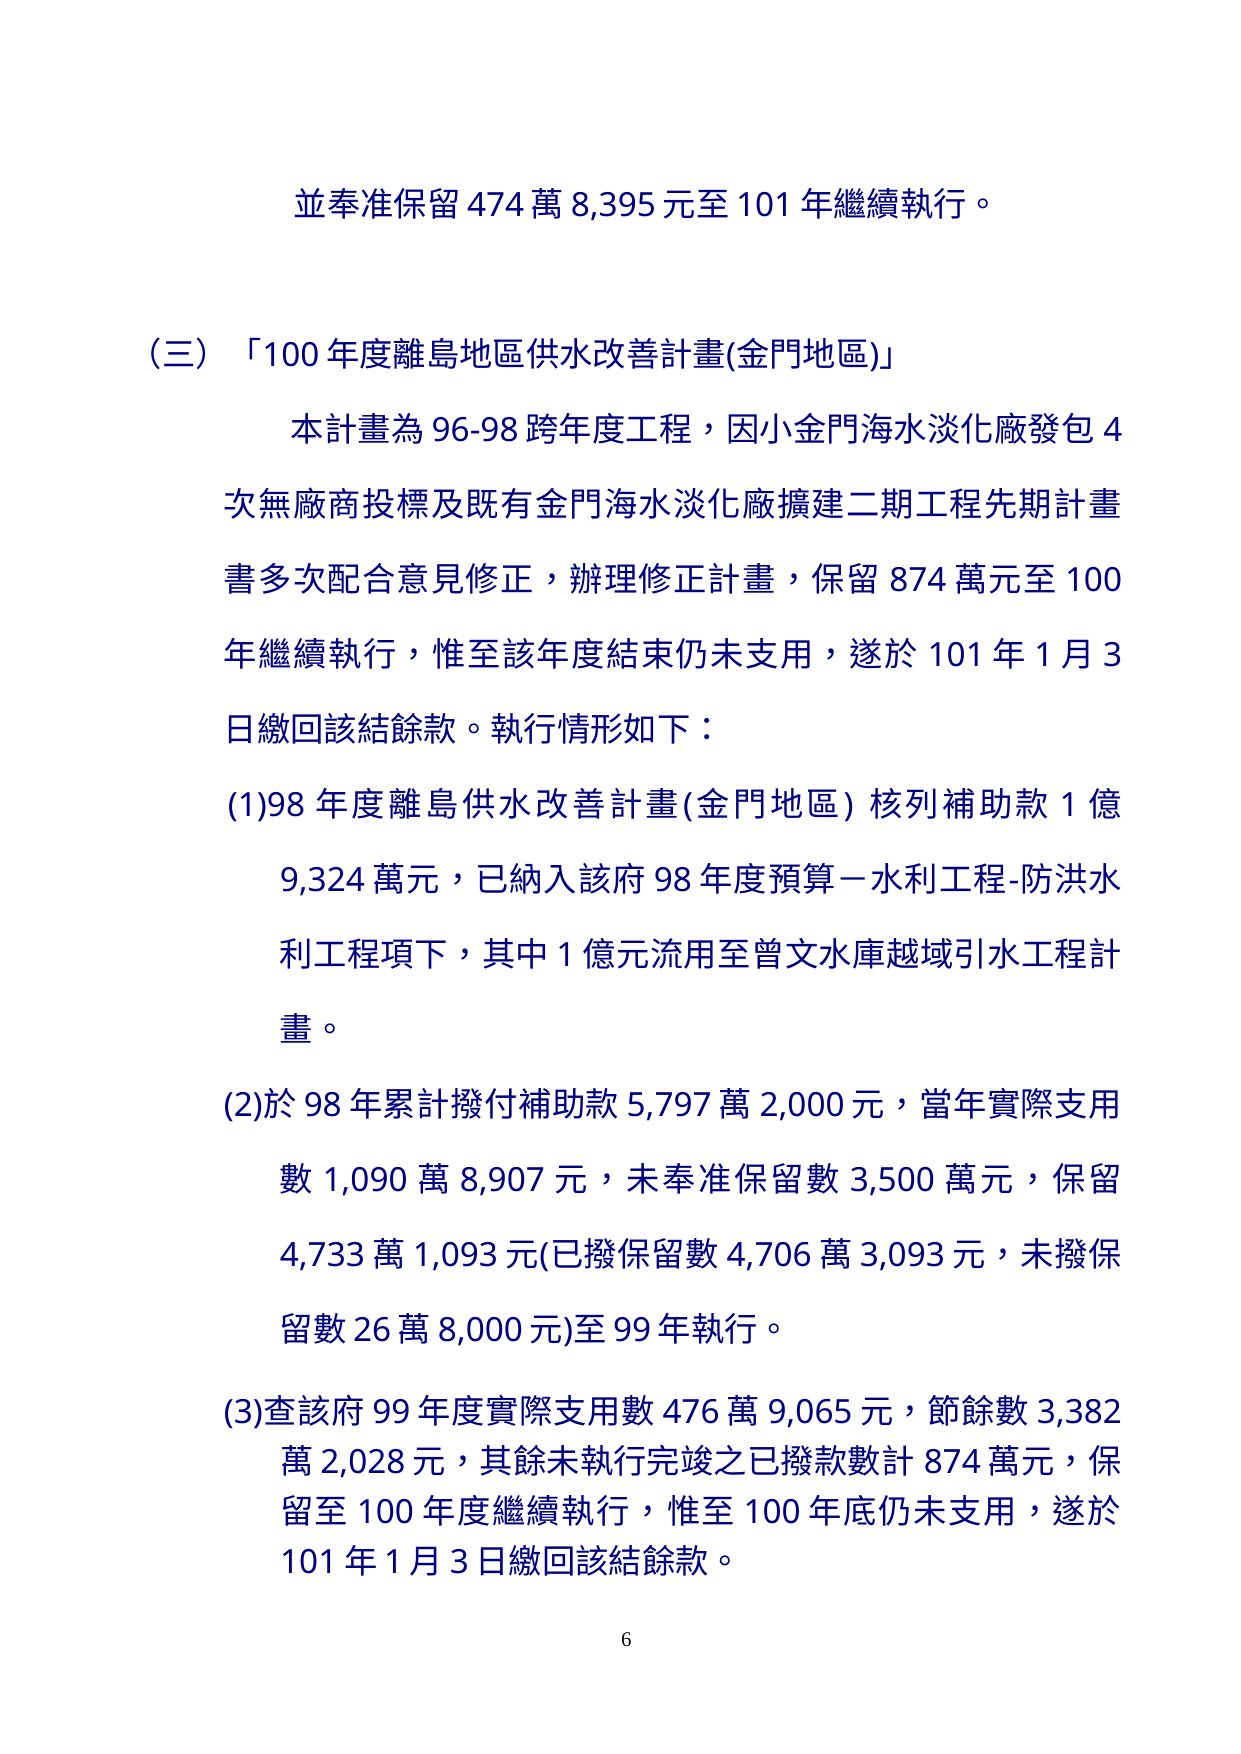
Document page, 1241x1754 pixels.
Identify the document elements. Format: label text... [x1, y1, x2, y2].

text 並奉准保留474萬8,395元至101年繼續執行。 [215, 164, 1122, 239]
text 本計畫為96-98跨年度工程，因小金門海水淡化廠發包4次無廠商投標及既有金門海水淡化廠擴建二期工程先期計畫書多次配合意見修正，辦理修正計畫，保留874萬元至100年繼續執行，惟至該年度結束仍未支用，遂於101年1月3日繳回該結餘款。執行情形如下： [224, 389, 1122, 764]
text (3)查該府99年度實際支用數476萬9,065元，節餘數3,382萬2,028元，其餘未執行完竣之已撥款數計874萬元，保留至100年度繼續執行，惟至100年底仍未支用，遂於101年1月3日繳回該結餘款。 [224, 1383, 1122, 1583]
text (2)於98年累計撥付補助款5,797萬2,000元，當年實際支用數1,090萬8,907元，未奉准保留數3,500萬元，保留4,733萬1,093元(已撥保留數4,706萬3,093元，未撥保留數26萬8,000元)至99年執行。 [223, 1064, 1122, 1364]
text （三）「100年度離島地區供水改善計畫(金門地區)」 [129, 314, 1122, 389]
text (1)98年度離島供水改善計畫(金門地區) 核列補助款1億9,324萬元，已納入該府98年度預算－水利工程-防洪水利工程項下，其中1億元流用至曾文水庫越域引水工程計畫。 [228, 764, 1122, 1064]
